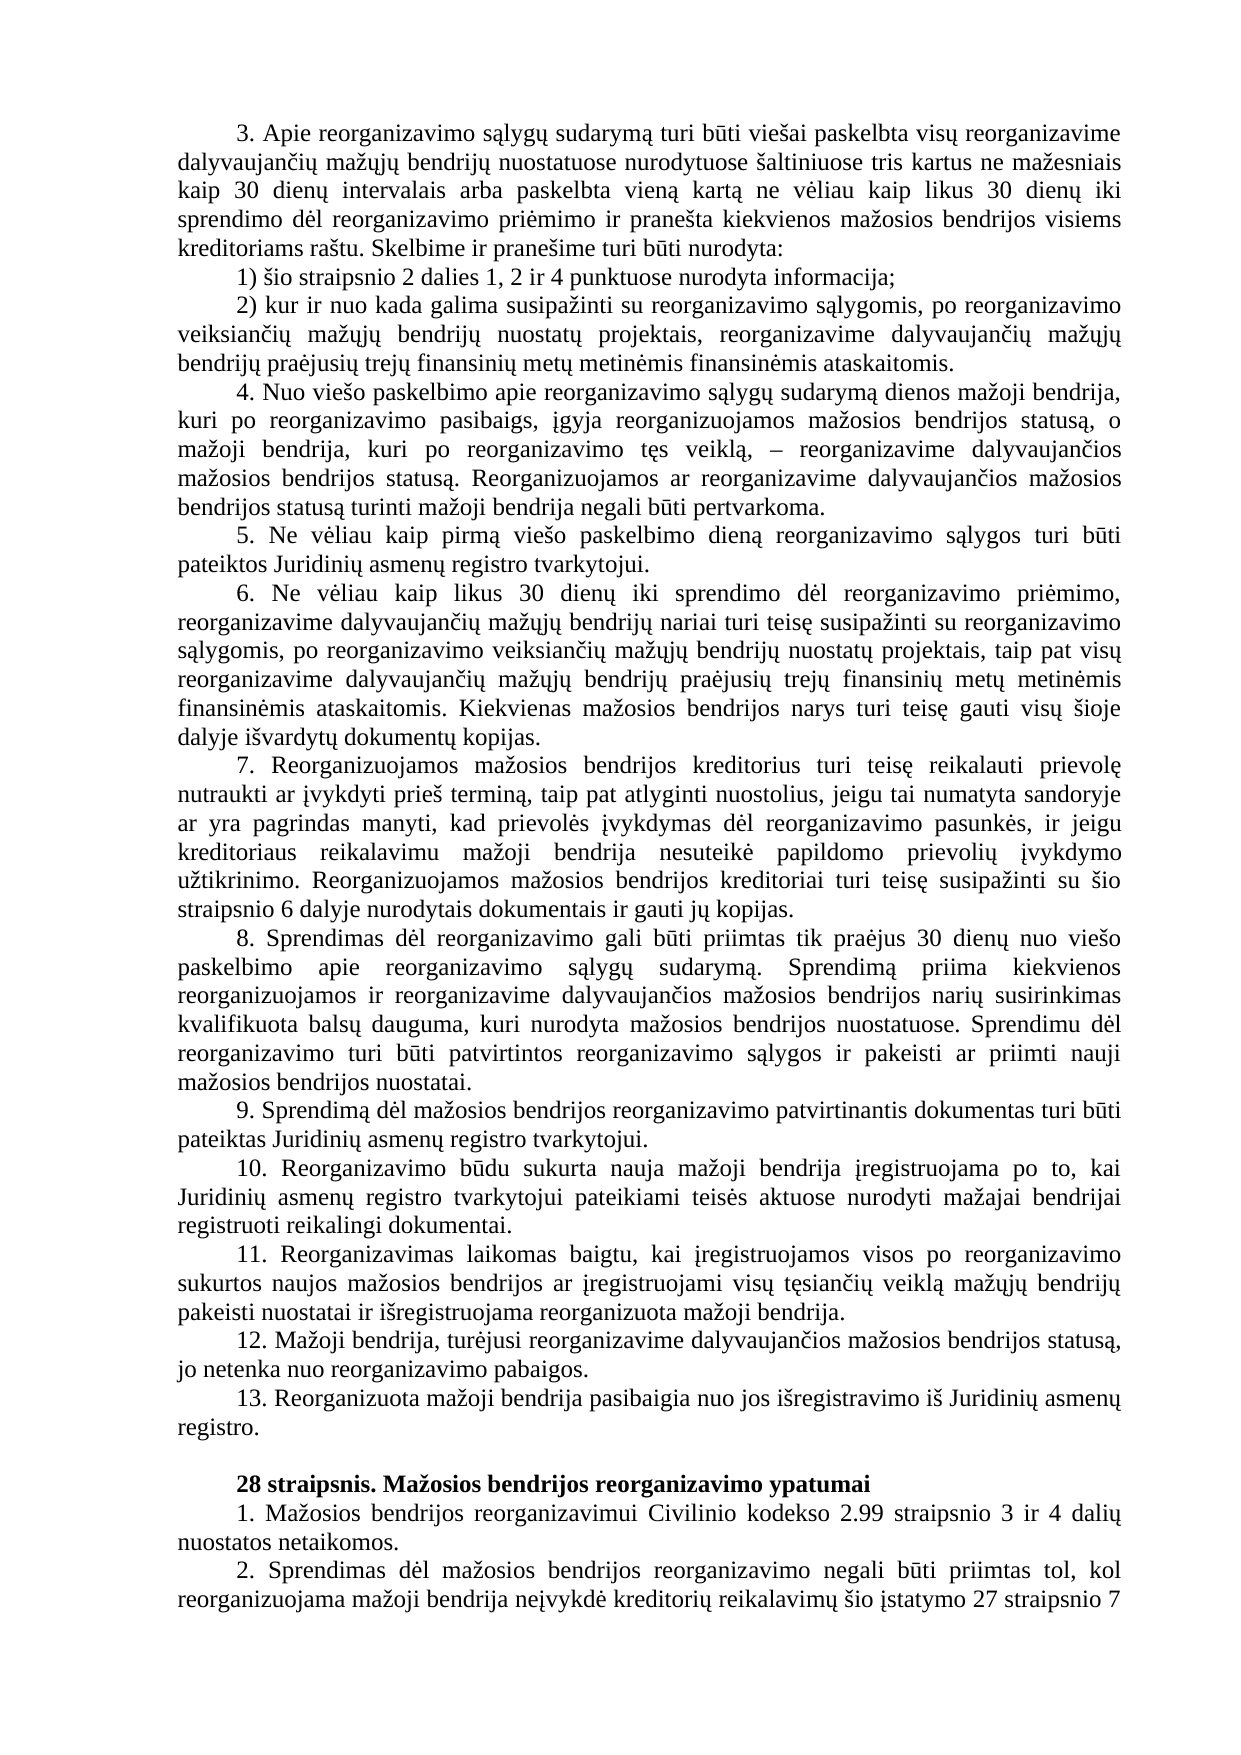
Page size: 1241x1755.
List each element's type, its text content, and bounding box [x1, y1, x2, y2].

text 12. Mažoji bendrija, turėjusi reorganizavime dalyvaujančios mažosios bendrijos statusą, jo netenka nuo reorganizavimo pabaigos. [177, 1326, 1122, 1383]
text 10. Reorganizavimo būdu sukurta nauja mažoji bendrija įregistruojama po to, kai Juridinių asmenų registro tvarkytojui pateikiami teisės aktuose nurodyti mažajai bendrijai registruoti reikalingi dokumentai. [177, 1153, 1122, 1239]
text 6. Ne vėliau kaip likus 30 dienų iki sprendimo dėl reorganizavimo priėmimo, reorganizavime dalyvaujančių mažųjų bendrijų nariai turi teisę susipažinti su reorganizavimo sąlygomis, po reorganizavimo veiksiančių mažųjų bendrijų nuostatų projektais, taip pat visų reorganizavime dalyvaujančių mažųjų bendrijų praėjusių trejų finansinių metų metinėmis finansinėmis ataskaitomis. Kiekvienas mažosios bendrijos narys turi teisę gauti visų šioje dalyje išvardytų dokumentų kopijas. [177, 578, 1122, 751]
text 11. Reorganizavimas laikomas baigtu, kai įregistruojamos visos po reorganizavimo sukurtos naujos mažosios bendrijos ar įregistruojami visų tęsiančių veiklą mažųjų bendrijų pakeisti nuostatai ir išregistruojama reorganizuota mažoji bendrija. [177, 1239, 1122, 1326]
text 2. Sprendimas dėl mažosios bendrijos reorganizavimo negali būti priimtas tol, kol reorganizuojama mažoji bendrija neįvykdė kreditorių reikalavimų šio įstatymo 27 straipsnio 7 [177, 1556, 1122, 1613]
text 3. Apie reorganizavimo sąlygų sudarymą turi būti viešai paskelbta visų reorganizavime dalyvaujančių mažųjų bendrijų nuostatuose nurodytuose šaltiniuose tris kartus ne mažesniais kaip 30 dienų intervalais arba paskelbta vieną kartą ne vėliau kaip likus 30 dienų iki sprendimo dėl reorganizavimo priėmimo ir pranešta kiekvienos mažosios bendrijos visiems kreditoriams raštu. Skelbime ir pranešime turi būti nurodyta: [177, 118, 1122, 262]
text 5. Ne vėliau kaip pirmą viešo paskelbimo dieną reorganizavimo sąlygos turi būti pateiktos Juridinių asmenų registro tvarkytojui. [177, 521, 1122, 578]
text 2) kur ir nuo kada galima susipažinti su reorganizavimo sąlygomis, po reorganizavimo veiksiančių mažųjų bendrijų nuostatų projektais, reorganizavime dalyvaujančių mažųjų bendrijų praėjusių trejų finansinių metų metinėmis finansinėmis ataskaitomis. [177, 291, 1122, 377]
text 1. Mažosios bendrijos reorganizavimui Civilinio kodekso 2.99 straipsnio 3 ir 4 dalių nuostatos netaikomos. [177, 1498, 1122, 1556]
text 28 straipsnis. Mažosios bendrijos reorganizavimo ypatumai [177, 1469, 1122, 1498]
text 7. Reorganizuojamos mažosios bendrijos kreditorius turi teisę reikalauti prievolę nutraukti ar įvykdyti prieš terminą, taip pat atlyginti nuostolius, jeigu tai numatyta sandoryje ar yra pagrindas manyti, kad prievolės įvykdymas dėl reorganizavimo pasunkės, ir jeigu kreditoriaus reikalavimu mažoji bendrija nesuteikė papildomo prievolių įvykdymo užtikrinimo. Reorganizuojamos mažosios bendrijos kreditoriai turi teisę susipažinti su šio straipsnio 6 dalyje nurodytais dokumentais ir gauti jų kopijas. [177, 751, 1122, 923]
text 13. Reorganizuota mažoji bendrija pasibaigia nuo jos išregistravimo iš Juridinių asmenų registro. [177, 1383, 1122, 1441]
text 1) šio straipsnio 2 dalies 1, 2 ir 4 punktuose nurodyta informacija; [177, 262, 1122, 291]
text 4. Nuo viešo paskelbimo apie reorganizavimo sąlygų sudarymą dienos mažoji bendrija, kuri po reorganizavimo pasibaigs, įgyja reorganizuojamos mažosios bendrijos statusą, o mažoji bendrija, kuri po reorganizavimo tęs veiklą, – reorganizavime dalyvaujančios mažosios bendrijos statusą. Reorganizuojamos ar reorganizavime dalyvaujančios mažosios bendrijos statusą turinti mažoji bendrija negali būti pertvarkoma. [177, 377, 1122, 521]
text 8. Sprendimas dėl reorganizavimo gali būti priimtas tik praėjus 30 dienų nuo viešo paskelbimo apie reorganizavimo sąlygų sudarymą. Sprendimą priima kiekvienos reorganizuojamos ir reorganizavime dalyvaujančios mažosios bendrijos narių susirinkimas kvalifikuota balsų dauguma, kuri nurodyta mažosios bendrijos nuostatuose. Sprendimu dėl reorganizavimo turi būti patvirtintos reorganizavimo sąlygos ir pakeisti ar priimti nauji mažosios bendrijos nuostatai. [177, 923, 1122, 1096]
text 9. Sprendimą dėl mažosios bendrijos reorganizavimo patvirtinantis dokumentas turi būti pateiktas Juridinių asmenų registro tvarkytojui. [177, 1096, 1122, 1153]
